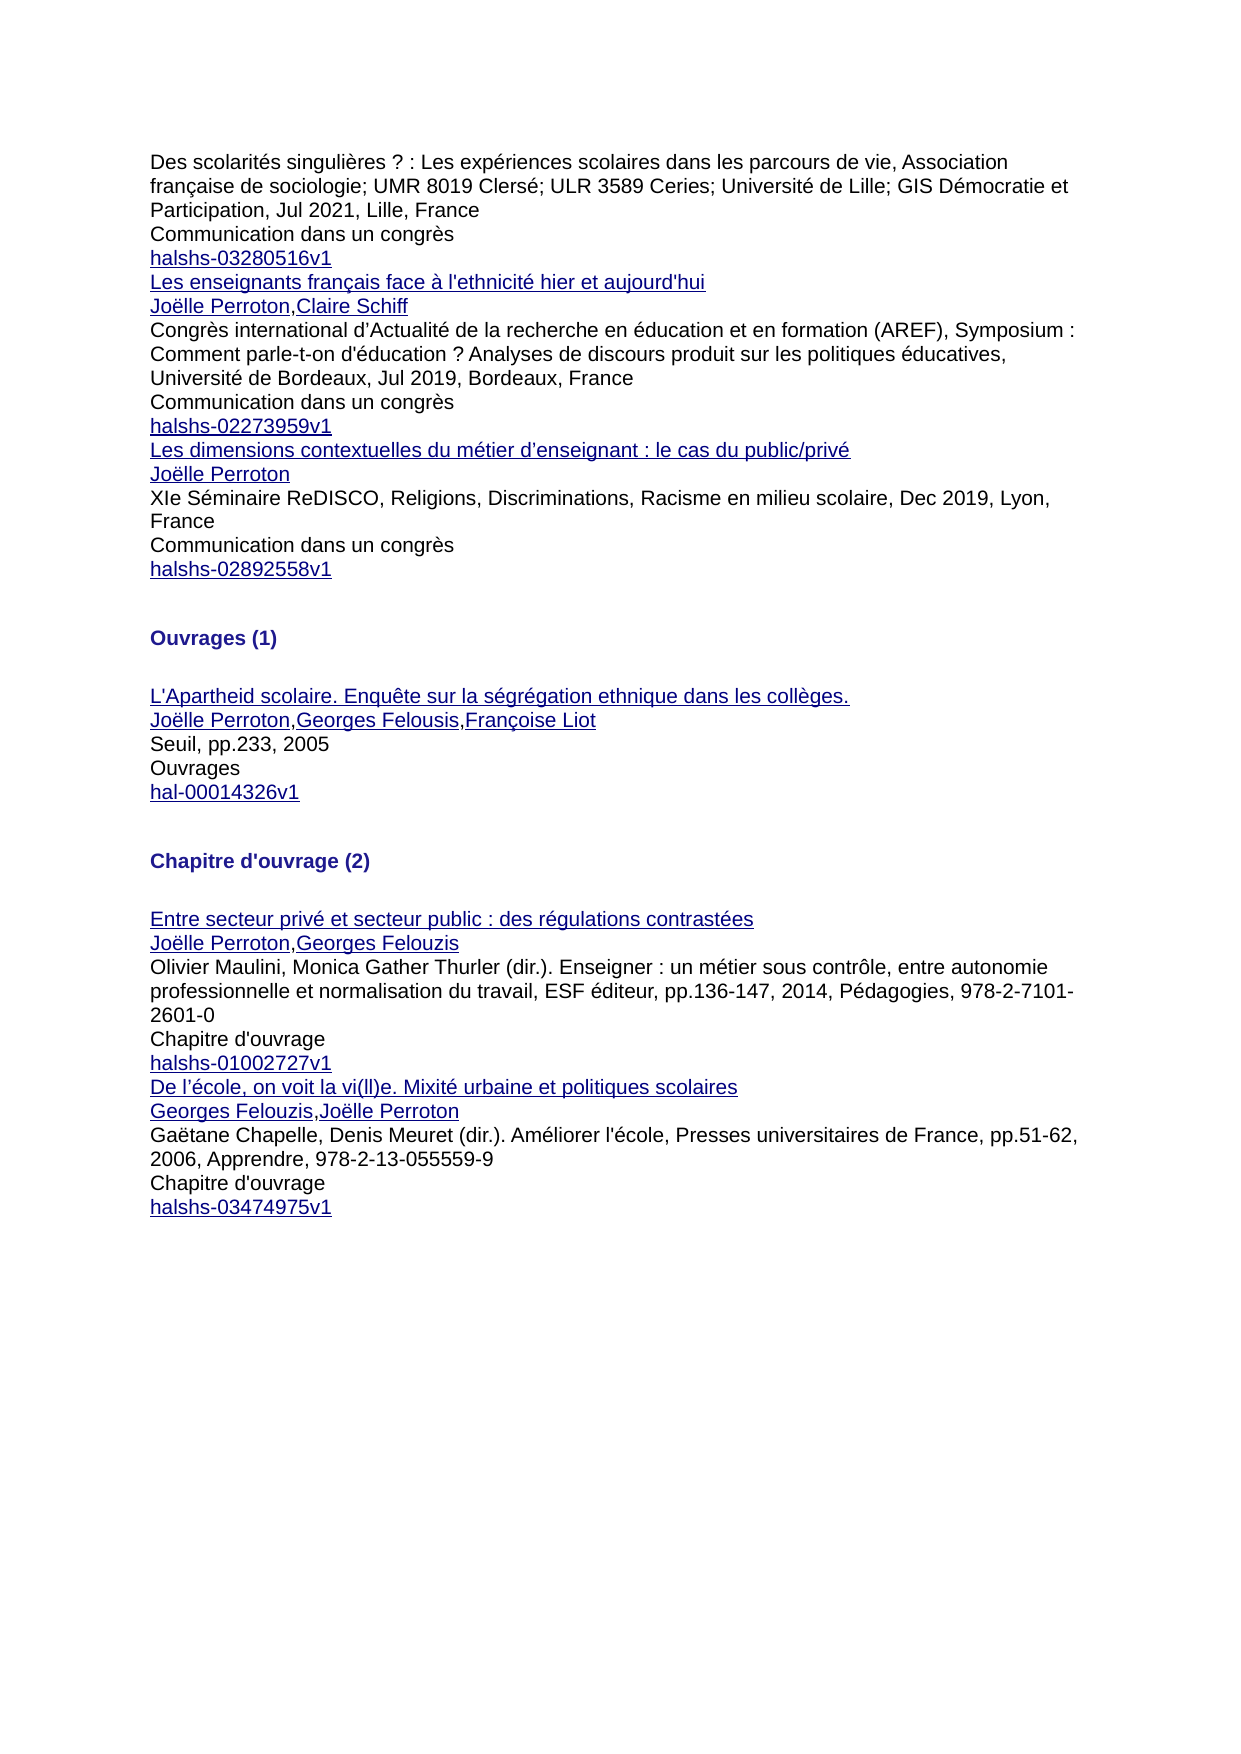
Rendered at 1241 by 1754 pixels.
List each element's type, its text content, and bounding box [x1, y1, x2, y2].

table_cell De l’école, on voit la vi(ll)e. Mixité urbaine et politiques scolaires Georges Felouzis,Joëlle Perroton Gaëtane Chapelle, Denis Meuret (dir.). Améliorer l'école, Presses universitaires de France, pp.51-62, 2006, Apprendre, 978-2-13-055559-9 Chapitre d'ouvrage halshs-03474975v1 [150, 1075, 1090, 1219]
table_cell Les enseignants français face à l'ethnicité hier et aujourd'hui Joëlle Perroton,Claire Schiff Congrès international d’Actualité de la recherche en éducation et en formation (AREF), Symposium : Comment parle-t-on d'éducation ? Analyses de discours produit sur les politiques éducatives, Université de Bordeaux, Jul 2019, Bordeaux, France Communication dans un congrès halshs-02273959v1 [150, 270, 1090, 437]
table_cell Les dimensions contextuelles du métier d’enseignant : le cas du public/privé Joëlle Perroton XIe Séminaire ReDISCO, Religions, Discriminations, Racisme en milieu scolaire, Dec 2019, Lyon, France Communication dans un congrès halshs-02892558v1 [150, 438, 1090, 581]
subtitle Chapitre d'ouvrage (2) [150, 849, 1090, 873]
table_header L'Apartheid scolaire. Enquête sur la ségrégation ethnique dans les collèges. Joëlle Perroton,Georges Felousis,Françoise Liot Seuil, pp.233, 2005 Ouvrages hal-00014326v1 [150, 684, 1090, 804]
subtitle Ouvrages (1) [150, 626, 1090, 650]
table_header Des scolarités singulières ? : Les expériences scolaires dans les parcours de vie, Association française de sociologie; UMR 8019 Clersé; ULR 3589 Ceries; Université de Lille; GIS Démocratie et Participation, Jul 2021, Lille, France Communication dans un congrès halshs-03280516v1 [150, 150, 1090, 270]
table_header Entre secteur privé et secteur public : des régulations contrastées Joëlle Perroton,Georges Felouzis Olivier Maulini, Monica Gather Thurler (dir.). Enseigner : un métier sous contrôle, entre autonomie professionnelle et normalisation du travail, ESF éditeur, pp.136-147, 2014, Pédagogies, 978-2-7101-2601-0 Chapitre d'ouvrage halshs-01002727v1 [150, 907, 1090, 1075]
